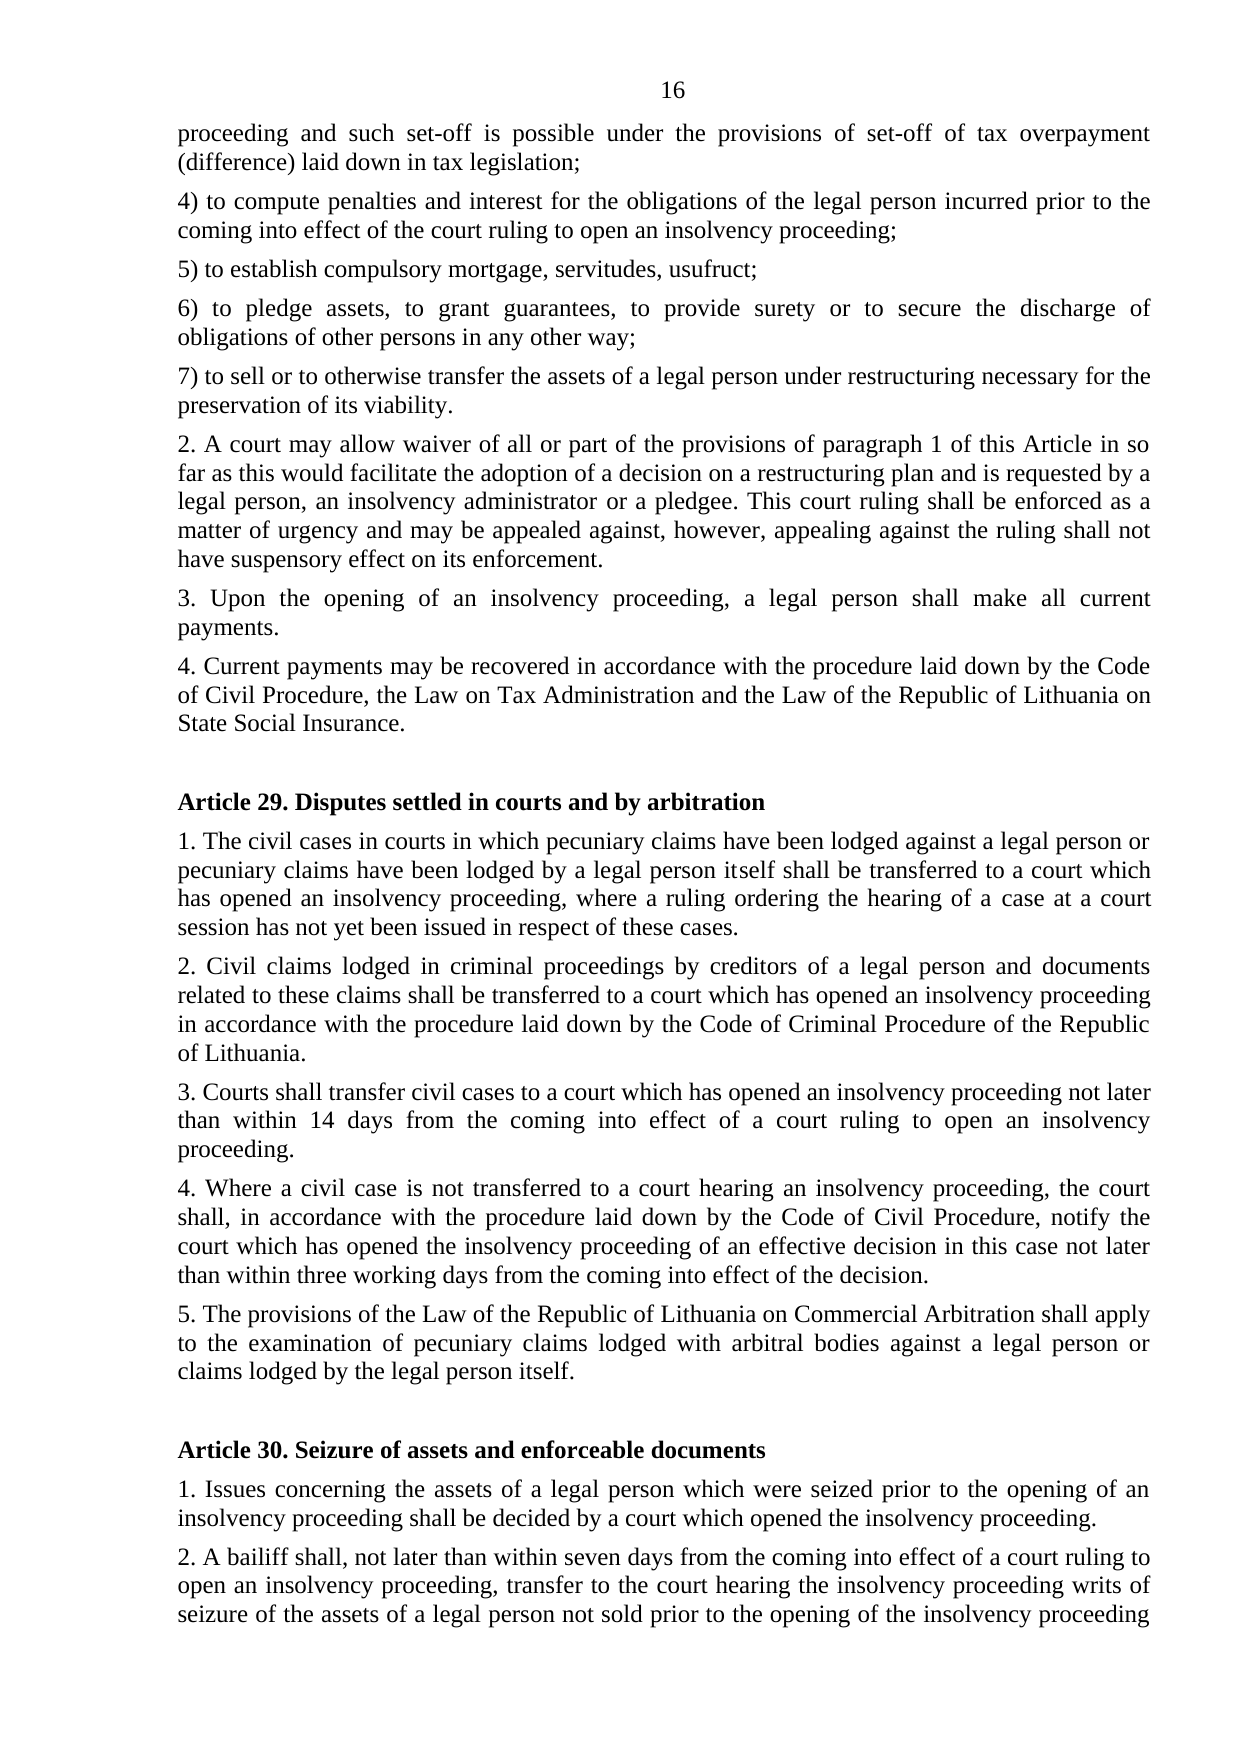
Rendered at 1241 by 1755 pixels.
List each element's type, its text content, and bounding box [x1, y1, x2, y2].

text 7) to sell or to otherwise transfer the assets of a legal person under restructuring necessary for the preservation of its viability. [177, 361, 1152, 418]
text 3. Courts shall transfer civil cases to a court which has opened an insolvency proceeding not later than within 14 days from the coming into effect of a court ruling to open an insolvency proceeding. [177, 1077, 1152, 1163]
text 2. A bailiff shall, not later than within seven days from the coming into effect of a court ruling to open an insolvency proceeding, transfer to the court hearing the insolvency proceeding writs of seizure of the assets of a legal person not sold prior to the opening of the insolvency proceeding [177, 1542, 1152, 1628]
text 5) to establish compulsory mortgage, servitudes, usufruct; [177, 254, 1152, 283]
text 5. The provisions of the Law of the Republic of Lithuania on Commercial Arbitration shall apply to the examination of pecuniary claims lodged with arbitral bodies against a legal person or claims lodged by the legal person itself. [177, 1299, 1152, 1385]
text 4) to compute penalties and interest for the obligations of the legal person incurred prior to the coming into effect of the court ruling to open an insolvency proceeding; [177, 186, 1152, 243]
text 1. The civil cases in courts in which pecuniary claims have been lodged against a legal person or pecuniary claims have been lodged by a legal person itself shall be transferred to a court which has opened an insolvency proceeding, where a ruling ordering the hearing of a case at a court session has not yet been issued in respect of these cases. [177, 826, 1152, 941]
text 4. Where a civil case is not transferred to a court hearing an insolvency proceeding, the court shall, in accordance with the procedure laid down by the Code of Civil Procedure, notify the court which has opened the insolvency proceeding of an effective decision in this case not later than within three working days from the coming into effect of the decision. [177, 1173, 1152, 1288]
text 2. A court may allow waiver of all or part of the provisions of paragraph 1 of this Article in so far as this would facilitate the adoption of a decision on a restructuring plan and is requested by a legal person, an insolvency administrator or a pledgee. This court ruling shall be enforced as a matter of urgency and may be appealed against, however, appealing against the ruling shall not have suspensory effect on its enforcement. [177, 429, 1152, 573]
text 1. Issues concerning the assets of a legal person which were seized prior to the opening of an insolvency proceeding shall be decided by a court which opened the insolvency proceeding. [177, 1474, 1152, 1531]
text proceeding and such set-off is possible under the provisions of set-off of tax overpayment (difference) laid down in tax legislation; [177, 118, 1152, 176]
text 2. Civil claims lodged in criminal proceedings by creditors of a legal person and documents related to these claims shall be transferred to a court which has opened an insolvency proceeding in accordance with the procedure laid down by the Code of Criminal Procedure of the Republic of Lithuania. [177, 951, 1152, 1066]
text 4. Current payments may be recovered in accordance with the procedure laid down by the Code of Civil Procedure, the Law on Tax Administration and the Law of the Republic of Lithuania on State Social Insurance. [177, 651, 1152, 737]
text 6) to pledge assets, to grant guarantees, to provide surety or to secure the discharge of obligations of other persons in any other way; [177, 293, 1152, 351]
text Article 29. Disputes settled in courts and by arbitration [177, 787, 1152, 816]
text 3. Upon the opening of an insolvency proceeding, a legal person shall make all current payments. [177, 583, 1152, 641]
text Article 30. Seizure of assets and enforceable documents [177, 1435, 1152, 1463]
